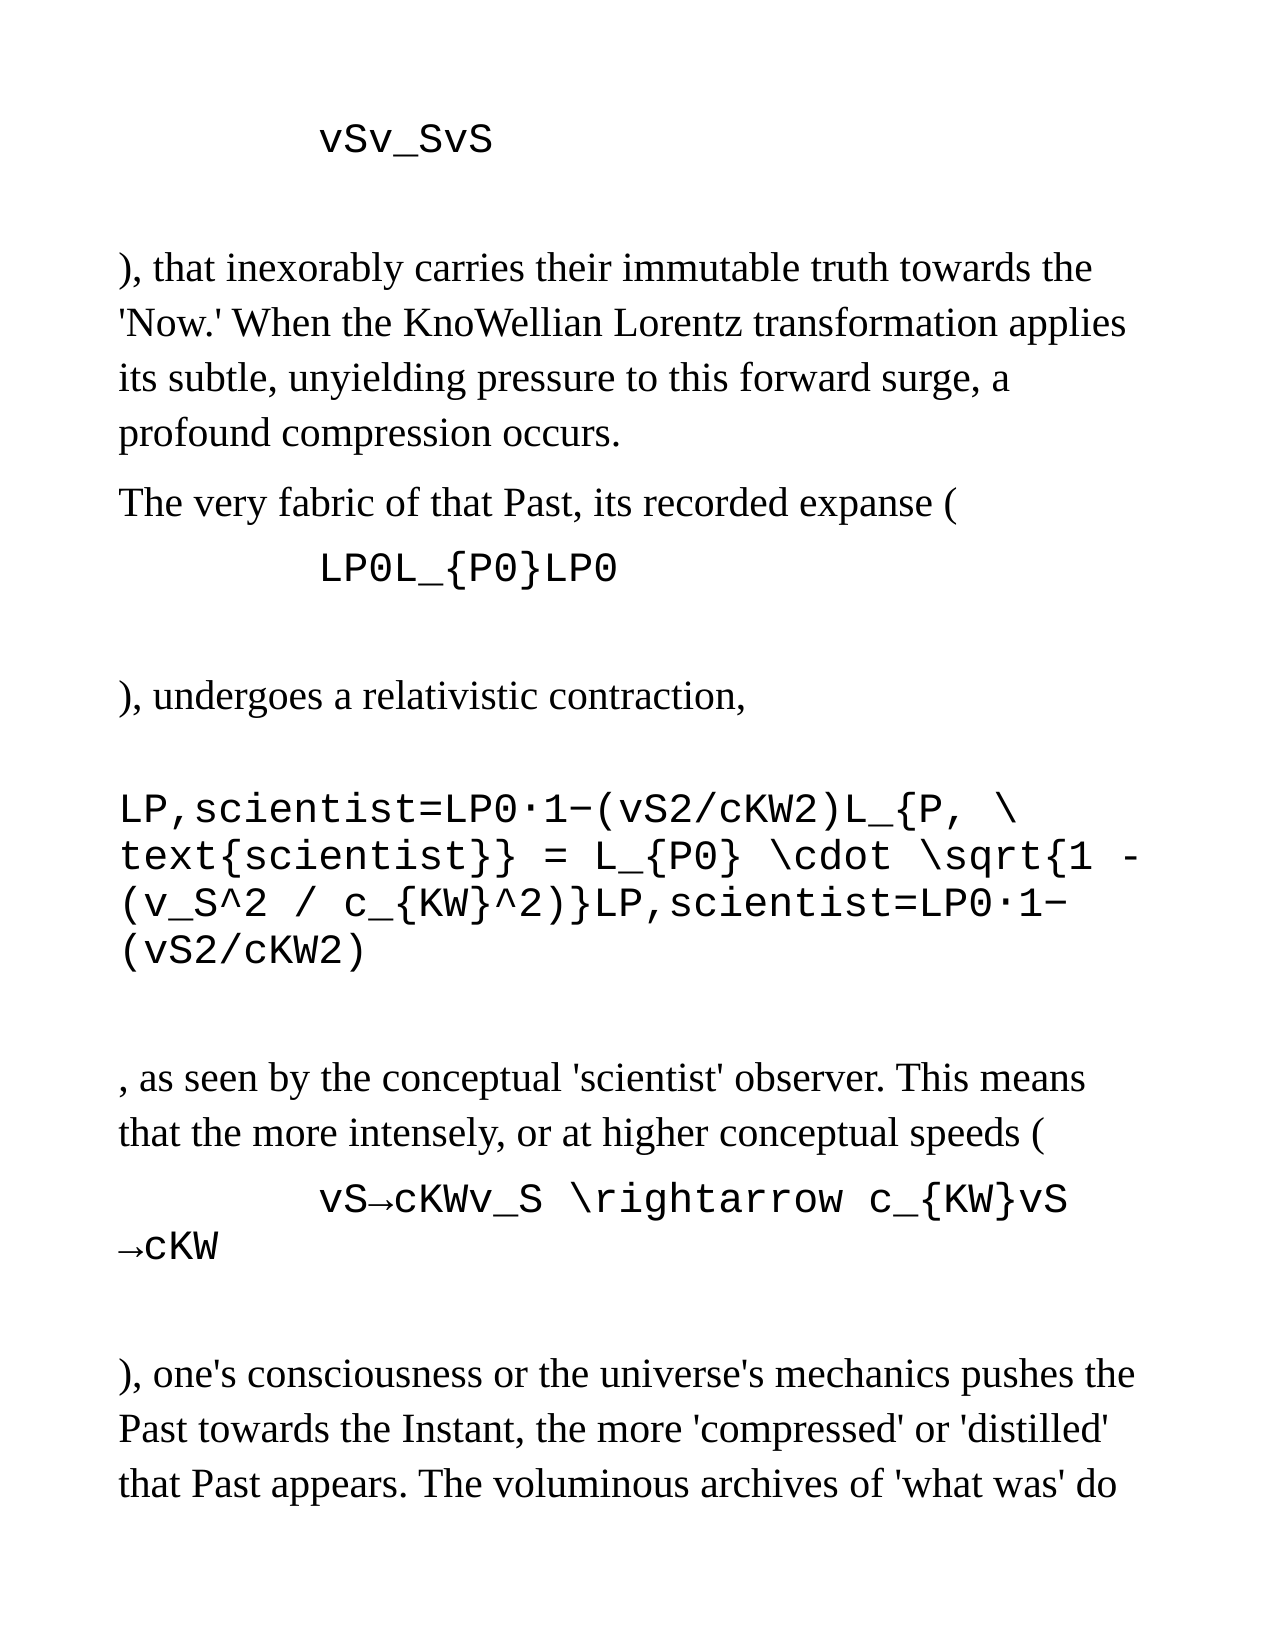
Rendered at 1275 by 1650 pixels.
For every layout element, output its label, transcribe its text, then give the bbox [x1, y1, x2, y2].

text The very fabric of that Past, its recorded expanse ( [118, 477, 1157, 525]
text vSv_SvS​ [118, 118, 1157, 165]
text LP,scientist=LP0⋅1−(vS2/cKW2)L_{P, \text{scientist}} = L_{P0} \cdot \sqrt{1 - (v_S^2 / c_{KW}^2)}LP,scientist​=LP0​⋅1−(vS2​/cKW2​)​ [118, 740, 1157, 976]
text ), that inexorably carries their immutable truth towards the 'Now.' When the KnoWellian Lorentz transformation applies its subtle, unyielding pressure to this forward surge, a profound compression occurs. [118, 242, 1157, 455]
text , as seen by the conceptual 'scientist' observer. This means that the more intensely, or at higher conceptual speeds ( [118, 1053, 1157, 1156]
text ), undergoes a relativistic contraction, [118, 671, 1157, 718]
text LP0L_{P0}LP0​ [118, 547, 1157, 594]
text ), one's consciousness or the universe's mechanics pushes the Past towards the Instant, the more 'compressed' or 'distilled' that Past appears. The voluminous archives of 'what was' do [118, 1349, 1157, 1507]
text vS→cKWv_S \rightarrow c_{KW}vS​→cKW​ [118, 1178, 1157, 1272]
